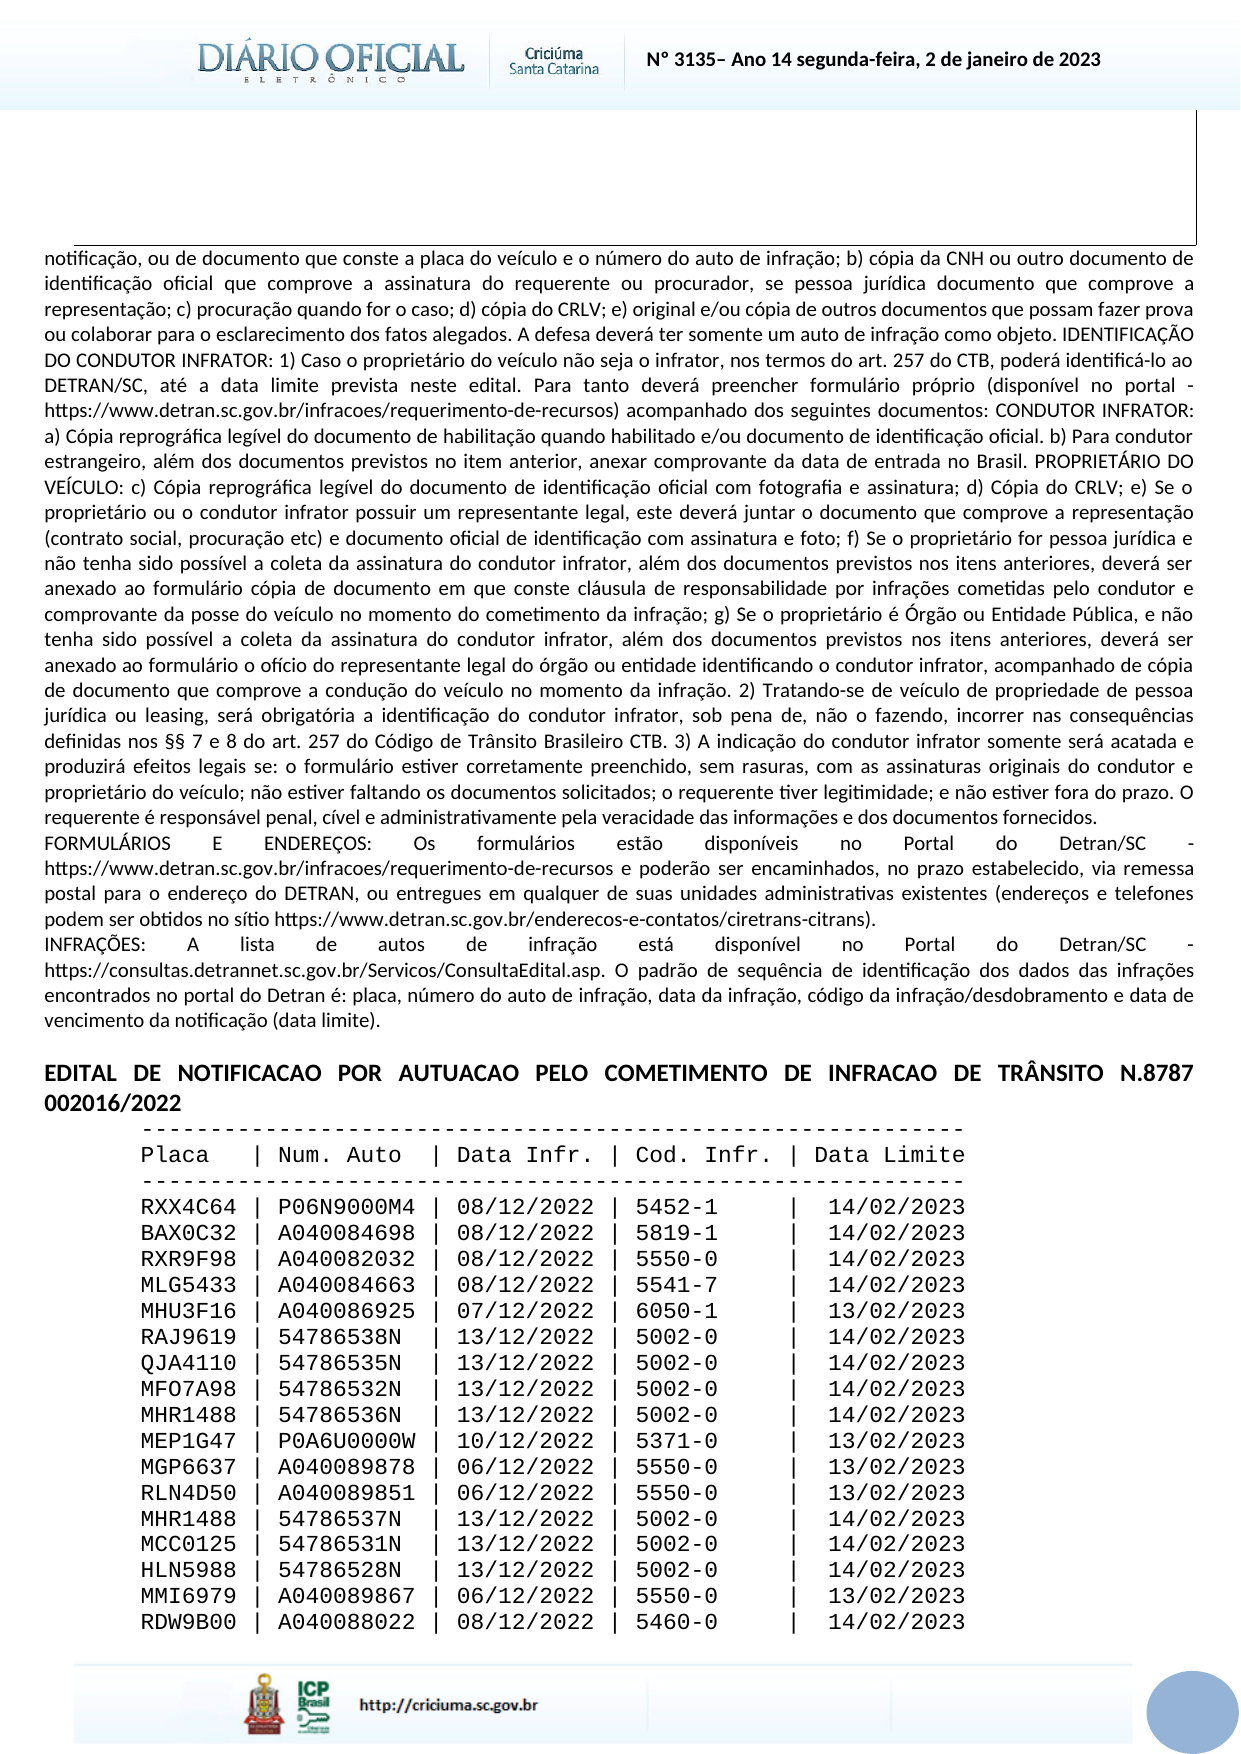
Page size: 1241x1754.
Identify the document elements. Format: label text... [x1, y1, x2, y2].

text MHR1488 | 54786536N | 13/12/2022 | 5002-0 | 14/02/2023 [44, 1403, 1196, 1429]
text MEP1G47 | P0A6U0000W | 10/12/2022 | 5371-0 | 13/02/2023 [44, 1429, 1196, 1455]
text RXX4C64 | P06N9000M4 | 08/12/2022 | 5452-1 | 14/02/2023 [44, 1196, 1196, 1222]
text INFRAÇÕES: A lista de autos de infração está disponível no Portal do Detran/SC - https://consultas.detrannet.sc.gov.br/Servicos/ConsultaEdital.asp. O padrão de sequência de identificação dos dados das infrações encontrados no portal do Detran é: placa, número do auto de infração, data da infração, código da infração/desdobramento e data de vencimento da notificação (data limite). [44, 931, 1196, 1033]
text MHR1488 | 54786537N | 13/12/2022 | 5002-0 | 14/02/2023 [44, 1507, 1196, 1533]
text QJA4110 | 54786535N | 13/12/2022 | 5002-0 | 14/02/2023 [44, 1351, 1196, 1377]
text MGP6637 | A040089878 | 06/12/2022 | 5550-0 | 13/02/2023 [44, 1455, 1196, 1481]
text MCC0125 | 54786531N | 13/12/2022 | 5002-0 | 14/02/2023 [44, 1533, 1196, 1559]
text RLN4D50 | A040089851 | 06/12/2022 | 5550-0 | 13/02/2023 [44, 1481, 1196, 1507]
text EDITAL DE NOTIFICACAO POR AUTUACAO PELO COMETIMENTO DE INFRACAO DE TRÂNSITO N.8787 002016/2022 [44, 1033, 1196, 1118]
text RAJ9619 | 54786538N | 13/12/2022 | 5002-0 | 14/02/2023 [44, 1325, 1196, 1351]
text RXR9F98 | A040082032 | 08/12/2022 | 5550-0 | 14/02/2023 [44, 1247, 1196, 1273]
text MLG5433 | A040084663 | 08/12/2022 | 5541-7 | 14/02/2023 [44, 1273, 1196, 1299]
text MHU3F16 | A040086925 | 07/12/2022 | 6050-1 | 13/02/2023 [44, 1299, 1196, 1325]
text MMI6979 | A040089867 | 06/12/2022 | 5550-0 | 13/02/2023 [44, 1585, 1196, 1611]
text FORMULÁRIOS E ENDEREÇOS: Os formulários estão disponíveis no Portal do Detran/SC - https://www.detran.sc.gov.br/infracoes/requerimento-de-recursos e poderão ser encaminhados, no prazo estabelecido, via remessa postal para o endereço do DETRAN, ou entregues em qualquer de suas unidades administrativas existentes (endereços e telefones podem ser obtidos no sítio https://www.detran.sc.gov.br/enderecos-e-contatos/ciretrans-citrans). [44, 830, 1196, 931]
text ------------------------------------------------------------ [44, 1170, 1196, 1196]
text ------------------------------------------------------------ [44, 1118, 1196, 1144]
text MFO7A98 | 54786532N | 13/12/2022 | 5002-0 | 14/02/2023 [44, 1377, 1196, 1403]
text RDW9B00 | A040088022 | 08/12/2022 | 5460-0 | 14/02/2023 [44, 1611, 1196, 1637]
text Placa | Num. Auto | Data Infr. | Cod. Infr. | Data Limite [44, 1144, 1196, 1170]
text BAX0C32 | A040084698 | 08/12/2022 | 5819-1 | 14/02/2023 [44, 1222, 1196, 1247]
text notificação, ou de documento que conste a placa do veículo e o número do auto de infração; b) cópia da CNH ou outro documento de identificação oficial que comprove a assinatura do requerente ou procurador, se pessoa jurídica documento que comprove a representação; c) procuração quando for o caso; d) cópia do CRLV; e) original e/ou cópia de outros documentos que possam fazer prova ou colaborar para o esclarecimento dos fatos alegados. A defesa deverá ter somente um auto de infração como objeto. IDENTIFICAÇÃO DO CONDUTOR INFRATOR: 1) Caso o proprietário do veículo não seja o infrator, nos termos do art. 257 do CTB, poderá identificá-lo ao DETRAN/SC, até a data limite prevista neste edital. Para tanto deverá preencher formulário próprio (disponível no portal - https://www.detran.sc.gov.br/infracoes/requerimento-de-recursos) acompanhado dos seguintes documentos: CONDUTOR INFRATOR: a) Cópia reprográfica legível do documento de habilitação quando habilitado e/ou documento de identificação oficial. b) Para condutor estrangeiro, além dos documentos previstos no item anterior, anexar comprovante da data de entrada no Brasil. PROPRIETÁRIO DO VEÍCULO: c) Cópia reprográfica legível do documento de identificação oficial com fotografia e assinatura; d) Cópia do CRLV; e) Se o proprietário ou o condutor infrator possuir um representante legal, este deverá juntar o documento que comprove a representação (contrato social, procuração etc) e documento oficial de identificação com assinatura e foto; f) Se o proprietário for pessoa jurídica e não tenha sido possível a coleta da assinatura do condutor infrator, além dos documentos previstos nos itens anteriores, deverá ser anexado ao formulário cópia de documento em que conste cláusula de responsabilidade por infrações cometidas pelo condutor e comprovante da posse do veículo no momento do cometimento da infração; g) Se o proprietário é Órgão ou Entidade Pública, e não tenha sido possível a coleta da assinatura do condutor infrator, além dos documentos previstos nos itens anteriores, deverá ser anexado ao formulário o ofício do representante legal do órgão ou entidade identificando o condutor infrator, acompanhado de cópia de documento que comprove a condução do veículo no momento da infração. 2) Tratando-se de veículo de propriedade de pessoa jurídica ou leasing, será obrigatória a identificação do condutor infrator, sob pena de, não o fazendo, incorrer nas consequências definidas nos §§ 7 e 8 do art. 257 do Código de Trânsito Brasileiro CTB. 3) A indicação do condutor infrator somente será acatada e produzirá efeitos legais se: o formulário estiver corretamente preenchido, sem rasuras, com as assinaturas originais do condutor e proprietário do veículo; não estiver faltando os documentos solicitados; o requerente tiver legitimidade; e não estiver fora do prazo. O requerente é responsável penal, cível e administrativamente pela veracidade das informações e dos documentos fornecidos. [44, 245, 1196, 830]
text HLN5988 | 54786528N | 13/12/2022 | 5002-0 | 14/02/2023 [44, 1559, 1196, 1585]
